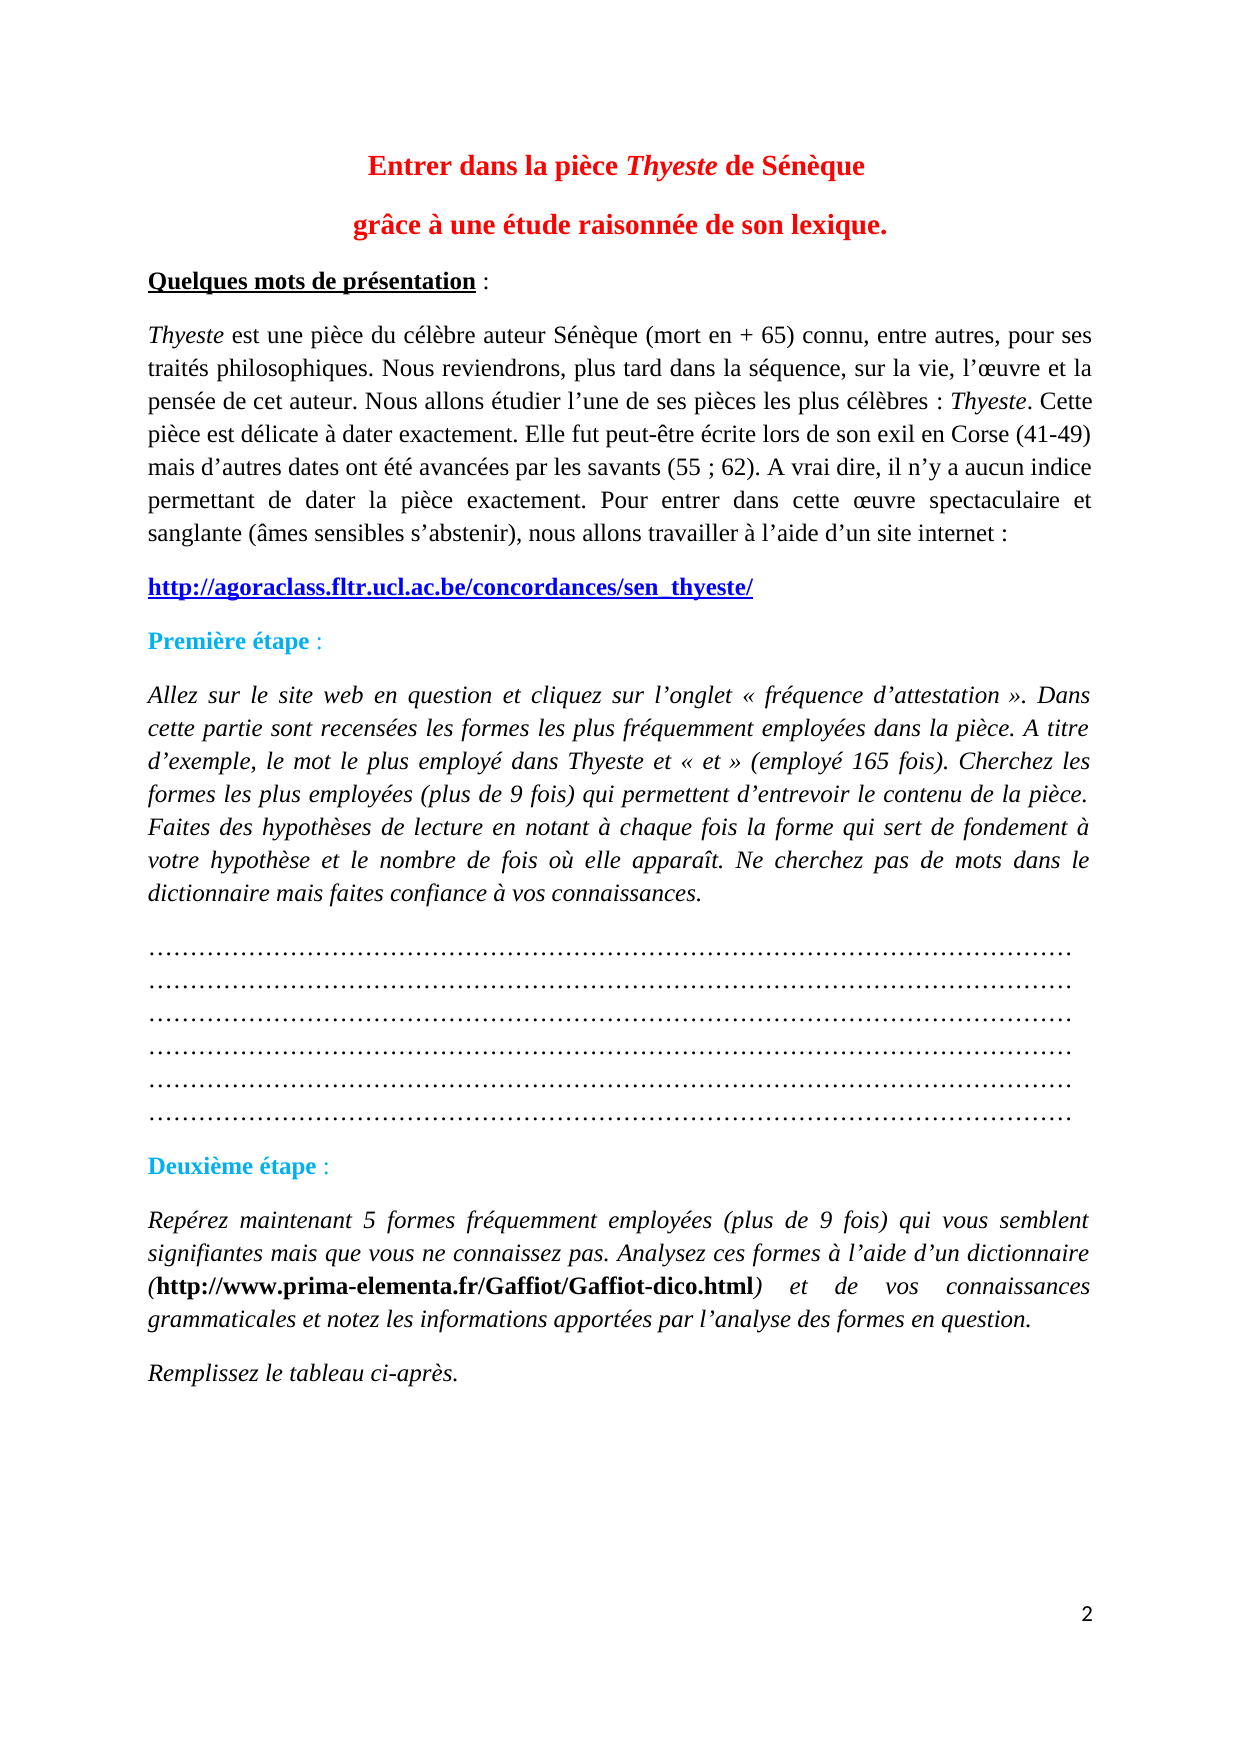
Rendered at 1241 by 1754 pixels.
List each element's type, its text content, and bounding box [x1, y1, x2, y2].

text http://agoraclass.fltr.ucl.ac.be/concordances/sen_thyeste/ [148, 572, 1093, 601]
text Quelques mots de présentation : [148, 266, 1093, 295]
text Première étape : [148, 626, 1093, 655]
text Entrer dans la pièce Thyeste de Sénèque [148, 148, 1093, 181]
text Repérez maintenant 5 formes fréquemment employées (plus de 9 fois) qui vous semblent signifiantes mais que vous ne connaissez pas. Analysez ces formes à l’aide d’un dictionnaire (http://www.prima-elementa.fr/Gaffiot/Gaffiot-dico.html) et de vos connaissances grammaticales et notez les informations apportées par l’analyse des formes en question. [148, 1205, 1093, 1332]
text Thyeste est une pièce du célèbre auteur Sénèque (mort en + 65) connu, entre autres, pour ses traités philosophiques. Nous reviendrons, plus tard dans la séquence, sur la vie, l’œuvre et la pensée de cet auteur. Nous allons étudier l’une de ses pièces les plus célèbres : Thyeste. Cette pièce est délicate à dater exactement. Elle fut peut-être écrite lors de son exil en Corse (41-49) mais d’autres dates ont été avancées par les savants (55 ; 62). A vrai dire, il n’y a aucun indice permettant de dater la pièce exactement. Pour entrer dans cette œuvre spectaculaire et sanglante (âmes sensibles s’abstenir), nous allons travailler à l’aide d’un site internet : [148, 320, 1093, 547]
text grâce à une étude raisonnée de son lexique. [148, 207, 1093, 241]
text ……………………………………………………………………………………………………………………………………………………………………………………………………………………………………………………………………………………………………………………………………………………………………………………………………………………………………………………………………………………………………………………………………………………………………………………………………………… [148, 932, 1093, 1126]
text Deuxième étape : [148, 1151, 1093, 1179]
text Remplissez le tableau ci-après. [148, 1358, 1093, 1386]
text Allez sur le site web en question et cliquez sur l’onglet « fréquence d’attestation ». Dans cette partie sont recensées les formes les plus fréquemment employées dans la pièce. A titre d’exemple, le mot le plus employé dans Thyeste et « et » (employé 165 fois). Cherchez les formes les plus employées (plus de 9 fois) qui permettent d’entrevoir le contenu de la pièce. Faites des hypothèses de lecture en notant à chaque fois la forme qui sert de fondement à votre hypothèse et le nombre de fois où elle apparaît. Ne cherchez pas de mots dans le dictionnaire mais faites confiance à vos connaissances. [148, 680, 1093, 907]
